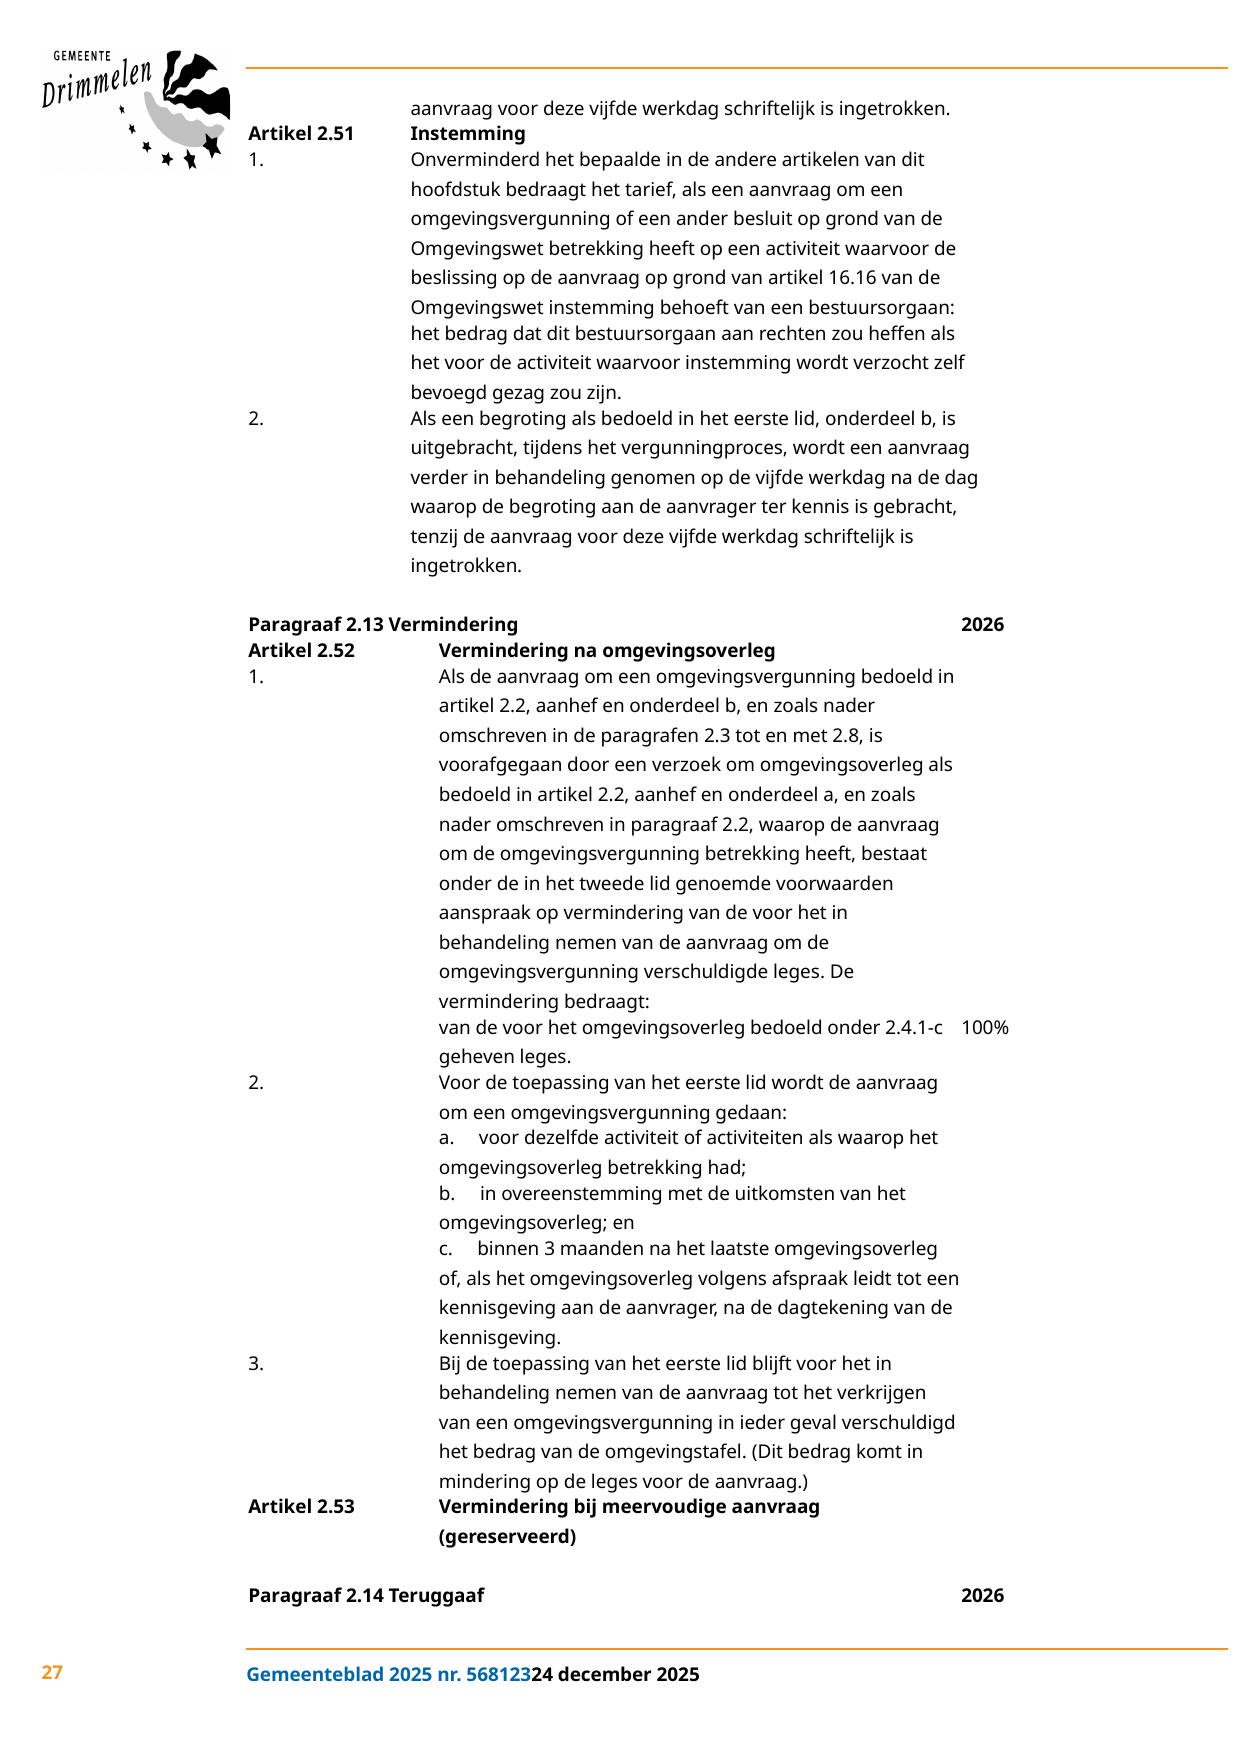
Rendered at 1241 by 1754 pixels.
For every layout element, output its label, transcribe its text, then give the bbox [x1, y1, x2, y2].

table_cell Artikel 2.52 [248, 637, 439, 663]
table_cell 1. [248, 146, 410, 320]
table_cell aanvraag voor deze vijfde werkdag schriftelijk is ingetrokken. [410, 95, 989, 121]
table_cell [248, 95, 410, 121]
table_cell [961, 663, 1152, 1014]
table_cell Onverminderd het bepaalde in de andere artikelen van dit hoofdstuk bedraagt het tarief, als een aanvraag om een omgevingsvergunning of een ander besluit op grond van de Omgevingswet betrekking heeft op een activiteit waarvoor de beslissing op de aanvraag op grond van artikel 16.16 van de Omgevingswet instemming behoeft van een bestuursorgaan: [410, 146, 989, 320]
table_cell 1. [248, 663, 439, 1014]
table_cell [248, 1125, 439, 1180]
table_cell Artikel 2.51 [248, 121, 410, 146]
table_cell Instemming [410, 121, 989, 146]
table_cell [961, 1235, 1152, 1350]
table_cell Als de aanvraag om een omgevingsvergunning bedoeld in artikel 2.2, aanhef en onderdeel b, en zoals nader omschreven in de paragrafen 2.3 tot en met 2.8, is voorafgegaan door een verzoek om omgevingsoverleg als bedoeld in artikel 2.2, aanhef en onderdeel a, en zoals nader omschreven in paragraaf 2.2, waarop de aanvraag om de omgevingsvergunning betrekking heeft, bestaat onder de in het tweede lid genoemde voorwaarden aanspraak op vermindering van de voor het in behandeling nemen van de aanvraag om de omgevingsvergunning verschuldigde leges. De vermindering bedraagt: [439, 663, 961, 1014]
table_cell 3. [248, 1350, 439, 1494]
table_cell [961, 1069, 1152, 1124]
table_cell van de voor het omgevingsoverleg bedoeld onder 2.4.1-c geheven leges. [439, 1014, 961, 1069]
table_cell het bedrag dat dit bestuursorgaan aan rechten zou heffen als het voor de activiteit waarvoor instemming wordt verzocht zelf bevoegd gezag zou zijn. [410, 320, 989, 405]
table_cell a. voor dezelfde activiteit of activiteiten als waarop het omgevingsoverleg betrekking had; [439, 1125, 961, 1180]
table_cell Voor de toepassing van het eerste lid wordt de aanvraag om een omgevingsvergunning gedaan: [439, 1069, 961, 1124]
table_header Paragraaf 2.14 Teruggaaf [248, 1582, 961, 1608]
table_cell [961, 1494, 1152, 1549]
table_cell 2. [248, 1069, 439, 1124]
table_cell [248, 1235, 439, 1350]
table_cell [961, 637, 1152, 663]
table_header 2026 [961, 611, 1152, 637]
table_cell Vermindering na omgevingsoverleg [439, 637, 961, 663]
table_header 2026 [961, 1582, 1152, 1608]
table_cell b. in overeenstemming met de uitkomsten van het omgevingsoverleg; en [439, 1180, 961, 1235]
table_cell [961, 1350, 1152, 1494]
table_header Paragraaf 2.13 Vermindering [248, 611, 961, 637]
picture [41, 47, 231, 172]
table_cell [248, 1180, 439, 1235]
table_cell [989, 121, 1152, 146]
table_cell Vermindering bij meervoudige aanvraag (gereserveerd) [439, 1494, 961, 1549]
table_cell [989, 95, 1152, 121]
table_cell [989, 320, 1152, 405]
table_cell [989, 405, 1152, 578]
table_cell [989, 146, 1152, 320]
table_cell c. binnen 3 maanden na het laatste omgevingsoverleg of, als het omgevingsoverleg volgens afspraak leidt tot een kennisgeving aan de aanvrager, na de dagtekening van de kennisgeving. [439, 1235, 961, 1350]
table_cell [248, 320, 410, 405]
table_cell 100% [961, 1014, 1152, 1069]
table_cell Artikel 2.53 [248, 1494, 439, 1549]
table_cell [961, 1125, 1152, 1180]
table_cell [961, 1180, 1152, 1235]
table_cell 2. [248, 405, 410, 578]
table_cell Als een begroting als bedoeld in het eerste lid, onderdeel b, is uitgebracht, tijdens het vergunningproces, wordt een aanvraag verder in behandeling genomen op de vijfde werkdag na de dag waarop de begroting aan de aanvrager ter kennis is gebracht, tenzij de aanvraag voor deze vijfde werkdag schriftelijk is ingetrokken. [410, 405, 989, 578]
table_cell [248, 1014, 439, 1069]
table_cell Bij de toepassing van het eerste lid blijft voor het in behandeling nemen van de aanvraag tot het verkrijgen van een omgevingsvergunning in ieder geval verschuldigd het bedrag van de omgevingstafel. (Dit bedrag komt in mindering op de leges voor de aanvraag.) [439, 1350, 961, 1494]
